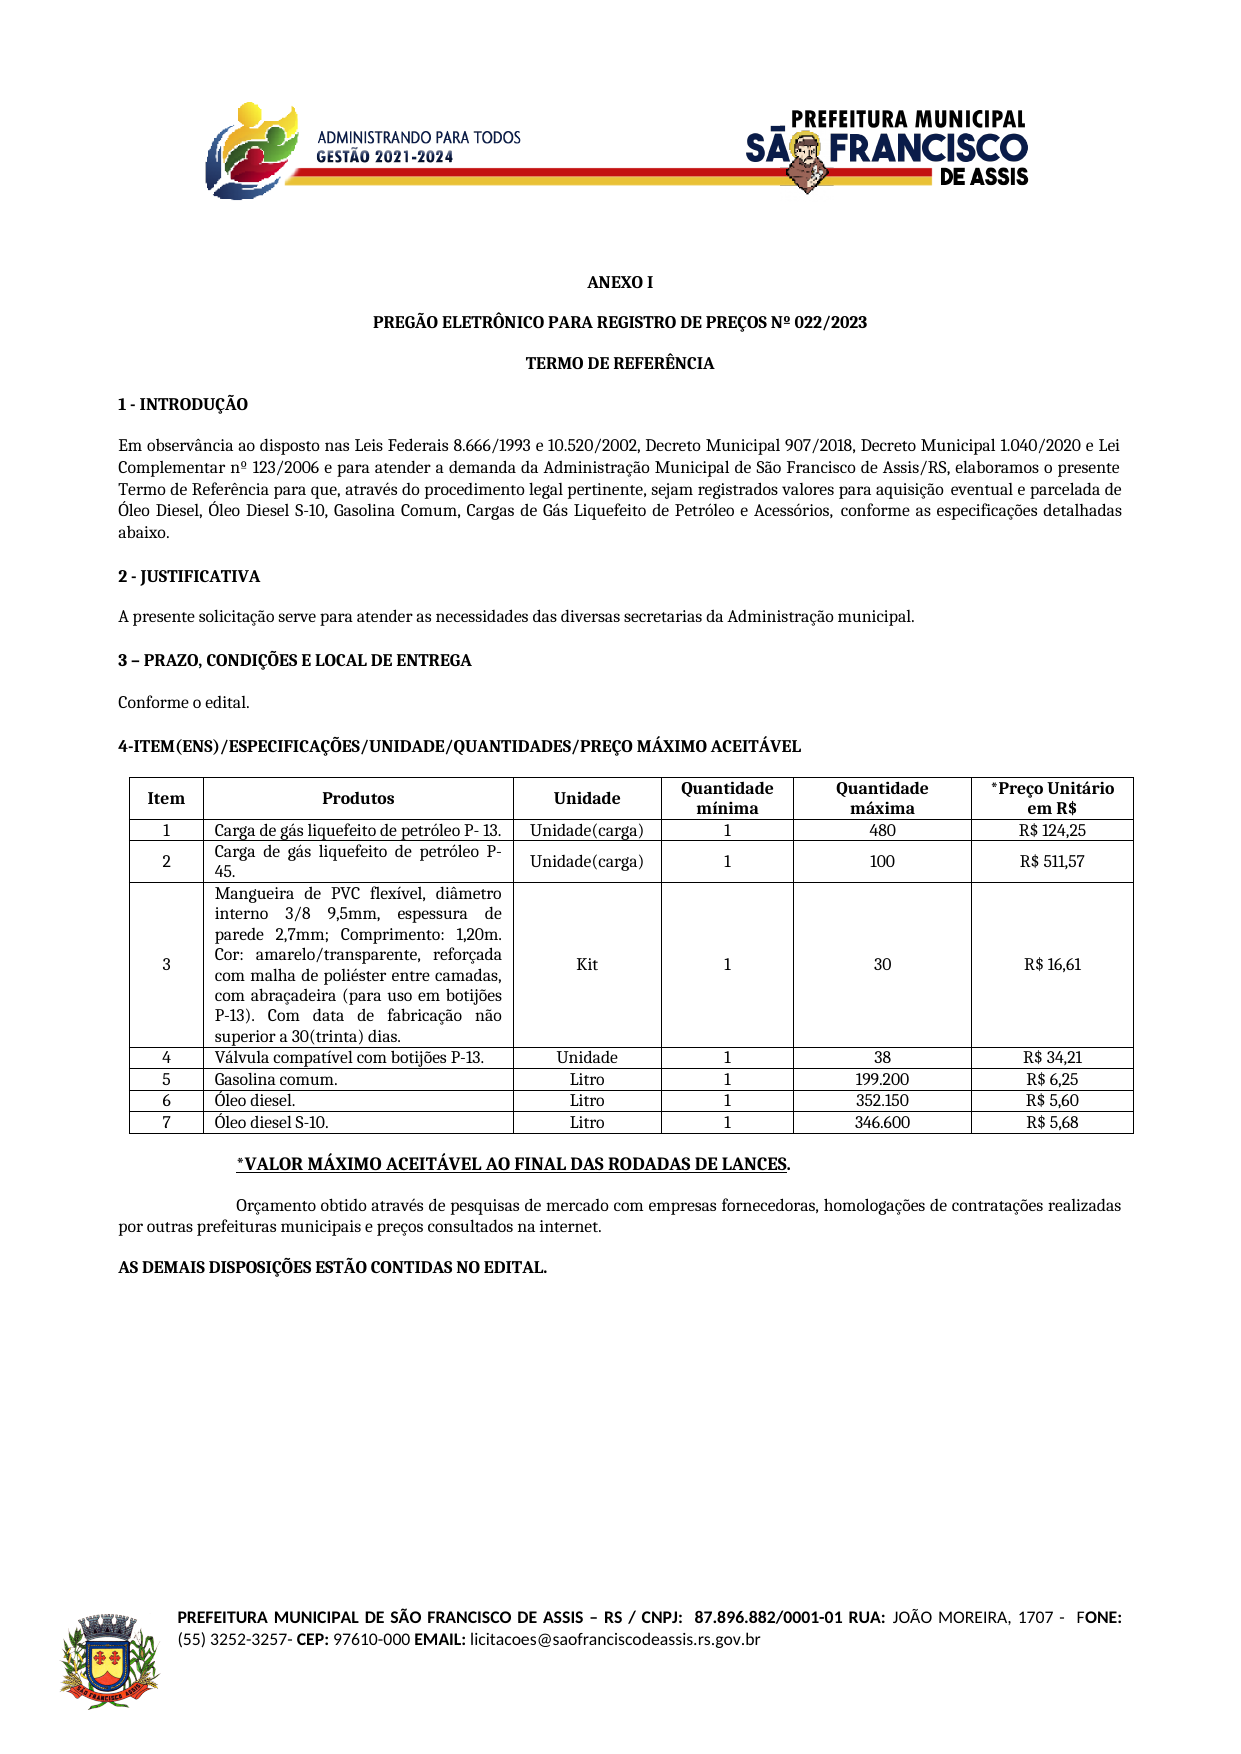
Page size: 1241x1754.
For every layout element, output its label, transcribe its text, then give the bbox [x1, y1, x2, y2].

table_cell 199.200 [794, 1069, 971, 1089]
text 4-ITEM(ENS)/ESPECIFICAÇÕES/UNIDADE/QUANTIDADES/PREÇO MÁXIMO ACEITÁVEL [118, 736, 1122, 757]
table_cell R$ 16,61 [972, 883, 1133, 1047]
table_cell R$ 6,25 [972, 1069, 1133, 1089]
table_cell Kit [514, 883, 661, 1047]
text ANEXO I [118, 272, 1122, 293]
table_cell R$ 511,57 [972, 841, 1133, 882]
table_cell 352.150 [794, 1091, 971, 1111]
table_header Quantidade máxima [794, 778, 971, 819]
table_header *Preço Unitário em R$ [972, 778, 1133, 819]
text 1 - INTRODUÇÃO [118, 395, 1122, 415]
table_cell Gasolina comum. [204, 1069, 513, 1089]
table_cell 30 [794, 883, 971, 1047]
table_cell Unidade(carga) [514, 841, 661, 882]
table_cell R$ 5,68 [972, 1112, 1133, 1132]
table_cell 480 [794, 820, 971, 840]
table_cell Unidade(carga) [514, 820, 661, 840]
table_cell 38 [794, 1048, 971, 1068]
table_cell 1 [662, 1069, 793, 1089]
text PREGÃO ELETRÔNICO PARA REGISTRO DE PREÇOS Nº 022/2023 [118, 313, 1122, 333]
table_cell R$ 5,60 [972, 1091, 1133, 1111]
text A presente solicitação serve para atender as necessidades das diversas secretarias da Administração municipal. [118, 607, 1122, 627]
table_cell 1 [662, 820, 793, 840]
text Conforme o edital. [118, 693, 1122, 713]
table_cell Mangueira de PVC flexível, diâmetro interno 3/8 9,5mm, espessura de parede 2,7mm; Comprimento: 1,20m. Cor: amarelo/transparente, reforçada com malha de poliéster entre camadas, com abraçadeira (para uso em botijões P-13). Com data de fabricação não superior a 30(trinta) dias. [204, 883, 513, 1047]
table_cell Carga de gás liquefeito de petróleo P- 13. [204, 820, 513, 840]
table_header Unidade [514, 778, 661, 819]
table_cell 1 [662, 1091, 793, 1111]
table_cell 1 [662, 883, 793, 1047]
table_cell Unidade [514, 1048, 661, 1068]
text TERMO DE REFERÊNCIA [118, 354, 1122, 374]
table_cell 1 [130, 820, 203, 840]
table_cell Válvula compatível com botijões P-13. [204, 1048, 513, 1068]
table_cell 2 [130, 841, 203, 882]
table_cell 5 [130, 1069, 203, 1089]
table_cell Litro [514, 1091, 661, 1111]
text Orçamento obtido através de pesquisas de mercado com empresas fornecedoras, homologações de contratações realizadas por outras prefeituras municipais e preços consultados na internet. [118, 1196, 1122, 1237]
table_cell 7 [130, 1112, 203, 1132]
text *Valor máximo aceitável ao final das rodadas de lances. [236, 1154, 1063, 1176]
table_cell 1 [662, 841, 793, 882]
table_cell Litro [514, 1112, 661, 1132]
table_cell 346.600 [794, 1112, 971, 1132]
table_header Produtos [204, 778, 513, 819]
table_cell Litro [514, 1069, 661, 1089]
table_cell 4 [130, 1048, 203, 1068]
table_header Quantidade mínima [662, 778, 793, 819]
table_cell 6 [130, 1091, 203, 1111]
table_cell 3 [130, 883, 203, 1047]
text 3 – PRAZO, CONDIÇÕES E LOCAL DE ENTREGA [118, 651, 1122, 671]
text 2 - JUSTIFICATIVA [118, 566, 1122, 587]
text Em observância ao disposto nas Leis Federais 8.666/1993 e 10.520/2002, Decreto Municipal 907/2018, Decreto Municipal 1.040/2020 e Lei Complementar nº 123/2006 e para atender a demanda da Administração Municipal de São Francisco de Assis/RS, elaboramos o presente Termo de Referência para que, através do procedimento legal pertinente, sejam registrados valores para aquisição eventual e parcelada de Óleo Diesel, Óleo Diesel S-10, Gasolina Comum, Cargas de Gás Liquefeito de Petróleo e Acessórios, conforme as especificações detalhadas abaixo. [118, 436, 1122, 543]
table_cell 100 [794, 841, 971, 882]
table_cell 1 [662, 1048, 793, 1068]
text AS DEMAIS DISPOSIÇÕES ESTÃO CONTIDAS NO EDITAL. [118, 1257, 1063, 1278]
table_cell 1 [662, 1112, 793, 1132]
table_cell Óleo diesel S-10. [204, 1112, 513, 1132]
table_cell Óleo diesel. [204, 1091, 513, 1111]
table_cell Carga de gás liquefeito de petróleo P- 45. [204, 841, 513, 882]
table_cell R$ 124,25 [972, 820, 1133, 840]
table_header Item [130, 778, 203, 819]
table_cell R$ 34,21 [972, 1048, 1133, 1068]
